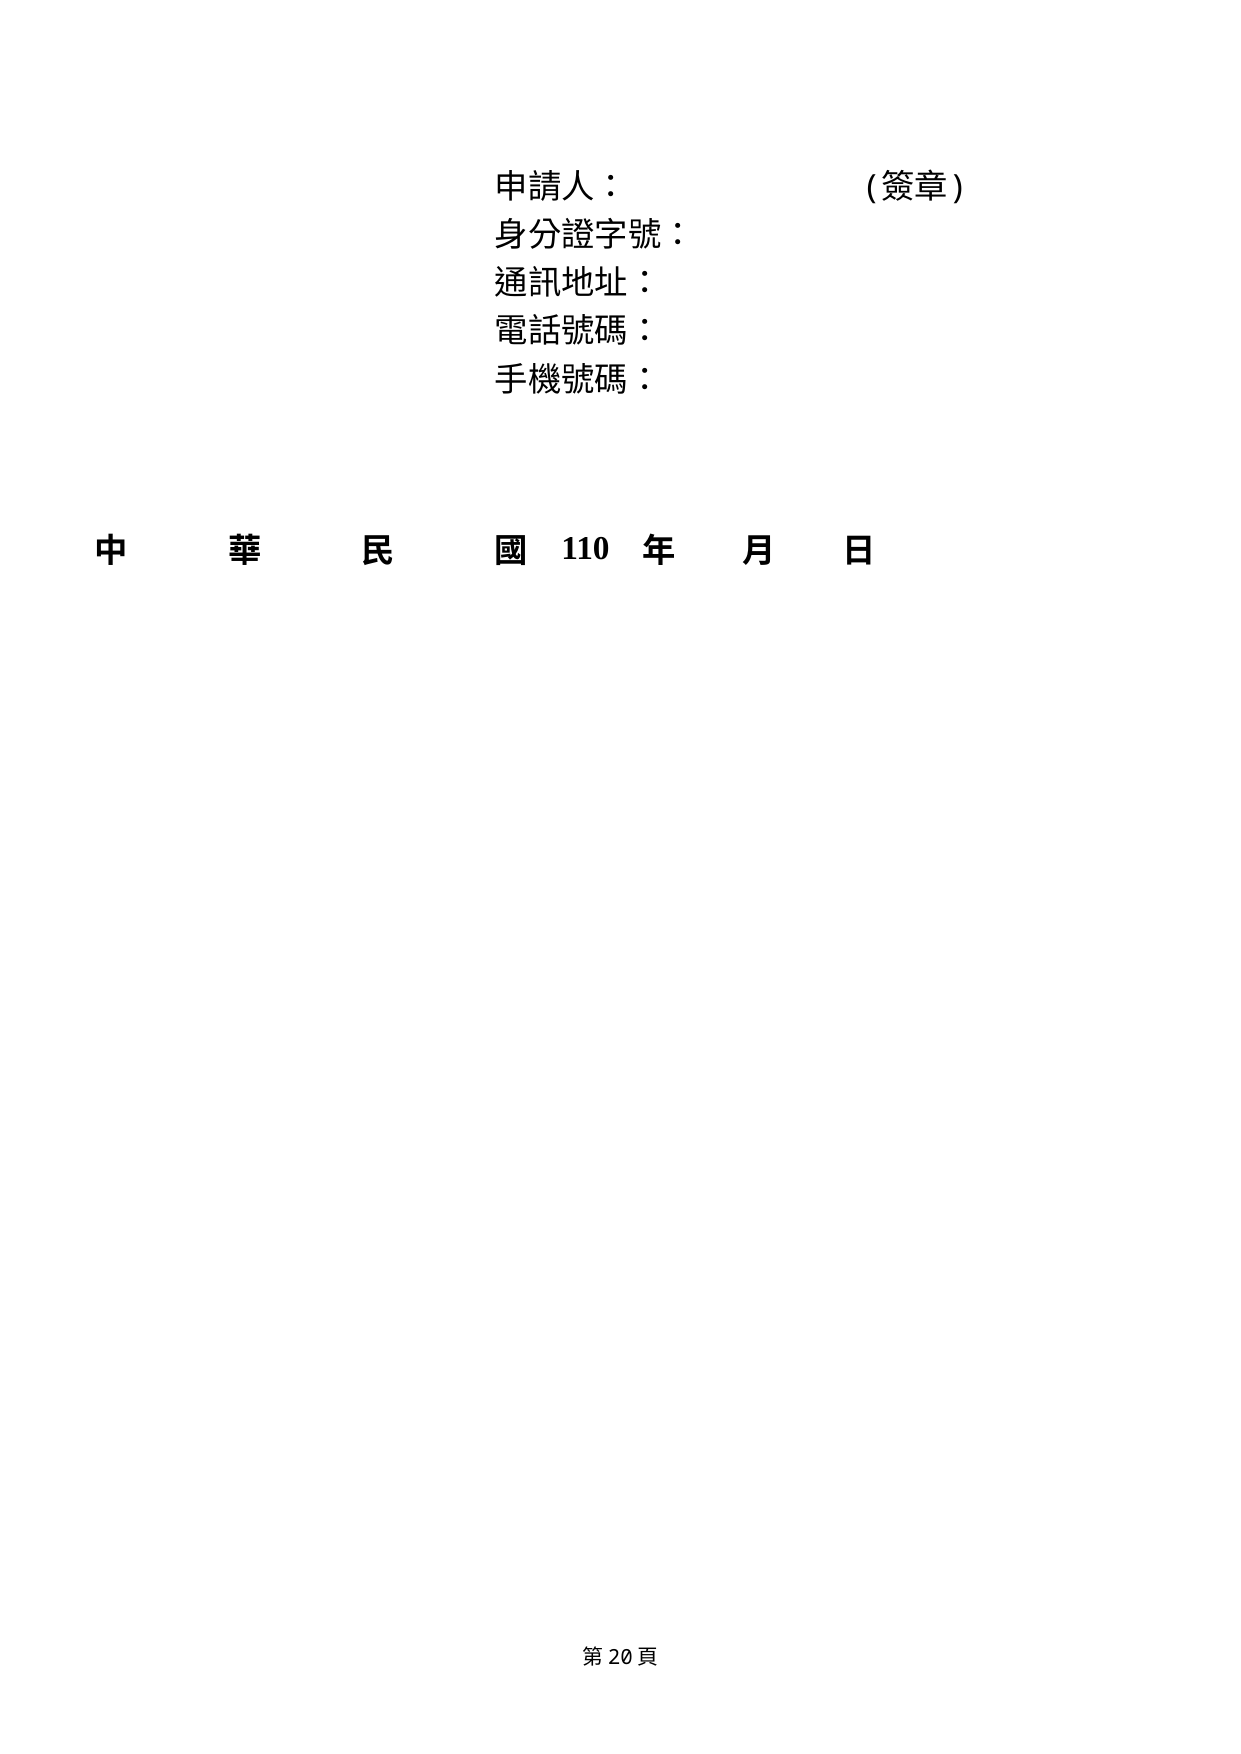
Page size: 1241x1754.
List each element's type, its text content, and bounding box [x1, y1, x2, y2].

text 通訊地址： [94, 256, 1146, 304]
text 電話號碼： [94, 304, 1146, 352]
text 身分證字號： [94, 208, 1146, 256]
text 中 華 民 國 110 年 月 日 [94, 506, 1146, 568]
text 申請人： (簽章) [94, 159, 1146, 208]
text 手機號碼： [94, 352, 1146, 401]
